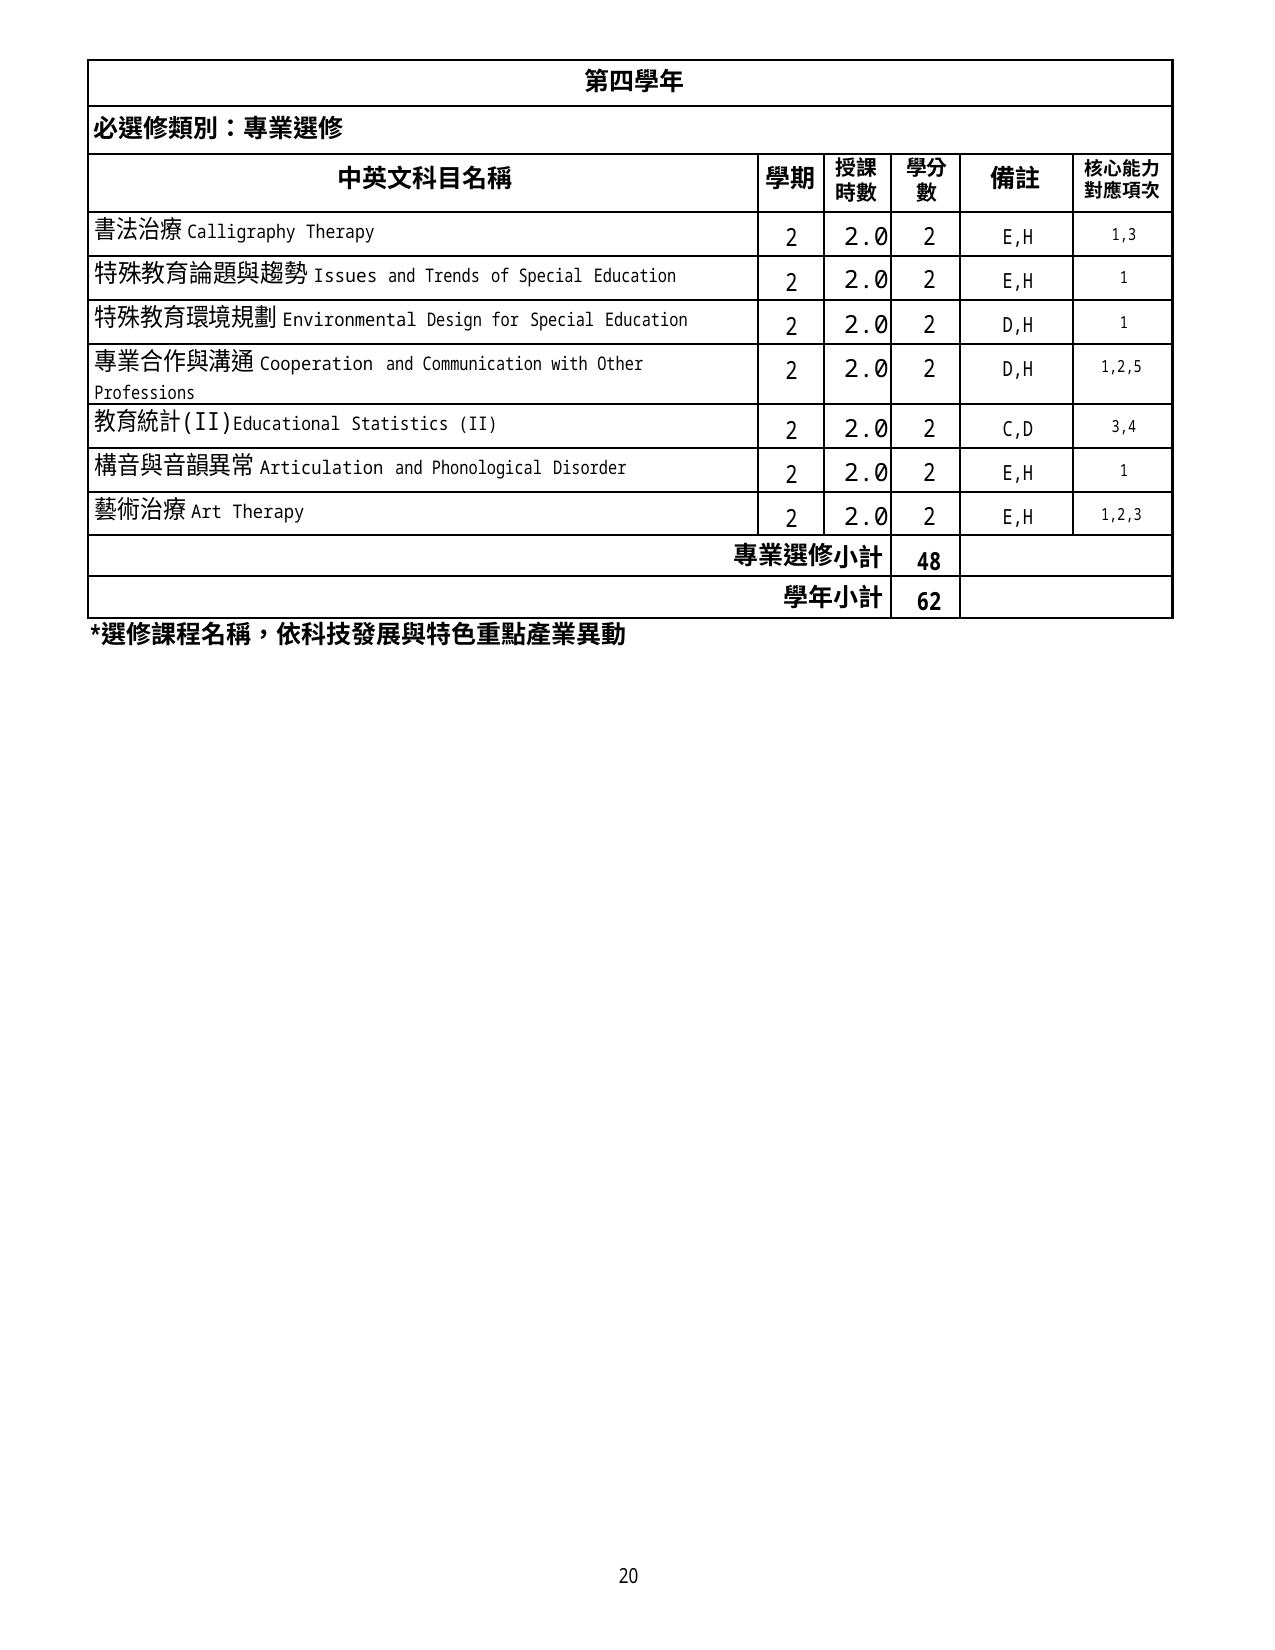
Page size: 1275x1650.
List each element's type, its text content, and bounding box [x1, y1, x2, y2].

table_cell 2.0 [825, 493, 890, 534]
table_cell [961, 577, 1171, 617]
table_cell 2 [892, 257, 959, 299]
table_cell 學分 數 [892, 155, 959, 211]
table_cell 書法治療Calligraphy Therapy [89, 213, 757, 254]
table_cell 專業選修小計 [89, 536, 890, 575]
table_cell 62 [892, 577, 959, 617]
table_cell 1,2,3 [1074, 493, 1171, 534]
table_cell 2.0 [825, 345, 890, 403]
table_cell 2 [892, 301, 959, 343]
table_cell 2 [892, 449, 959, 491]
table_cell 2 [892, 405, 959, 447]
text *選修課程名稱，依科技發展與特色重點產業異動 [89, 619, 1187, 648]
table_cell 1 [1074, 449, 1171, 491]
table_cell 2 [759, 493, 823, 534]
table_cell 必選修類別：專業選修 [89, 107, 1171, 153]
table_cell 2 [892, 493, 959, 534]
table_cell 中英文科目名稱 [89, 155, 757, 211]
table_cell D,H [961, 345, 1072, 403]
table_cell 藝術治療Art Therapy [89, 493, 757, 534]
table_cell 特殊教育論題與趨勢Issues and Trends of Special Education [89, 257, 757, 299]
table_cell 學年小計 [89, 577, 890, 617]
table_cell 2 [759, 213, 823, 254]
table_cell E,H [961, 449, 1072, 491]
table_cell 教育統計(II)Educational Statistics (II) [89, 405, 757, 447]
table_cell C,D [961, 405, 1072, 447]
table_cell 2 [759, 345, 823, 403]
table_cell E,H [961, 213, 1072, 254]
table_cell 特殊教育環境規劃Environmental Design for Special Education [89, 301, 757, 343]
table_cell 3,4 [1074, 405, 1171, 447]
table_cell 48 [892, 536, 959, 575]
table_cell 2.0 [825, 301, 890, 343]
table_cell E,H [961, 493, 1072, 534]
table_cell E,H [961, 257, 1072, 299]
table_cell 2.0 [825, 405, 890, 447]
table_cell 2 [759, 257, 823, 299]
table_cell 2.0 [825, 213, 890, 254]
table_cell 1 [1074, 257, 1171, 299]
table_cell 2 [759, 301, 823, 343]
table_cell 構音與音韻異常Articulation and Phonological Disorder [89, 449, 757, 491]
table_cell 2.0 [825, 449, 890, 491]
table_header 第四學年 [89, 61, 1171, 104]
table_cell 1,2,5 [1074, 345, 1171, 403]
table_cell 2 [759, 405, 823, 447]
table_cell 授課 時數 [825, 155, 890, 211]
table_cell 2 [892, 345, 959, 403]
table_cell 1 [1074, 301, 1171, 343]
table_cell 學期 [759, 155, 823, 211]
table_cell 專業合作與溝通Cooperation and Communication with Other Professions [89, 345, 757, 403]
table_cell 1,3 [1074, 213, 1171, 254]
table_cell [961, 536, 1171, 575]
table_cell 2.0 [825, 257, 890, 299]
table_cell D,H [961, 301, 1072, 343]
table_cell 核心能力 對應項次 [1074, 155, 1171, 211]
table_cell 2 [892, 213, 959, 254]
table_cell 備註 [961, 155, 1072, 211]
table_cell 2 [759, 449, 823, 491]
